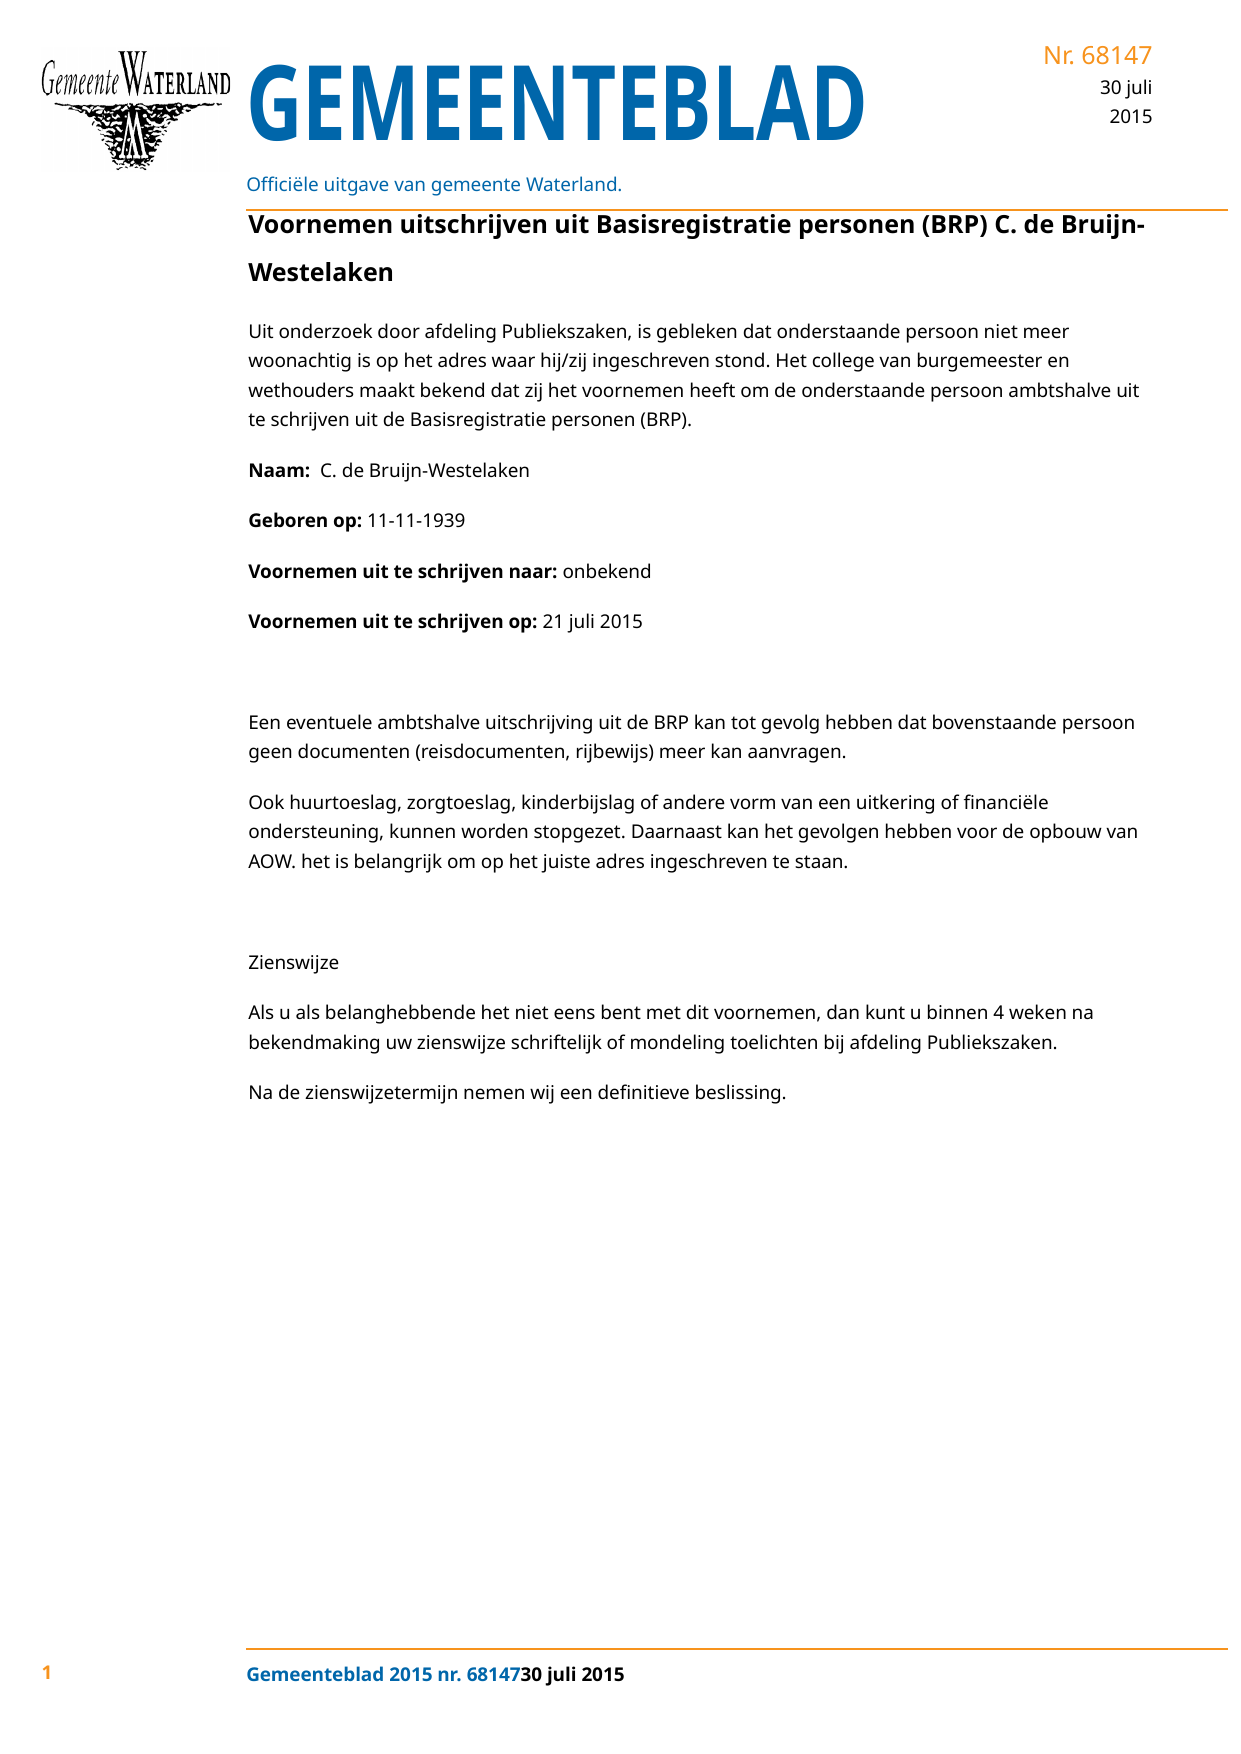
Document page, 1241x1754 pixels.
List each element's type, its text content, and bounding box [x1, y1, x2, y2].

text Voornemen uitschrijven uit Basisregistratie personen (BRP) C. de Bruijn-Westelaken [248, 211, 1152, 288]
text Na de zienswijzetermijn nemen wij een definitieve beslissing. [248, 1079, 1152, 1105]
text Voornemen uit te schrijven op: 21 juli 2015 [248, 608, 1152, 634]
text Naam: C. de Bruijn-Westelaken [248, 457, 1152, 483]
text Voornemen uit te schrijven naar: onbekend [248, 558, 1152, 584]
text Zienswijze [248, 949, 1152, 975]
text Een eventuele ambtshalve uitschrijving uit de BRP kan tot gevolg hebben dat bovenstaande persoon geen documenten (reisdocumenten, rijbewijs) meer kan aanvragen. [248, 709, 1152, 764]
picture [41, 47, 231, 172]
text Geboren op: 11-11-1939 [248, 507, 1152, 533]
text Ook huurtoeslag, zorgtoeslag, kinderbijslag of andere vorm van een uitkering of financiële ondersteuning, kunnen worden stopgezet. Daarnaast kan het gevolgen hebben voor de opbouw van AOW. het is belangrijk om op het juiste adres ingeschreven te staan. [248, 789, 1152, 874]
text Als u als belanghebbende het niet eens bent met dit voornemen, dan kunt u binnen 4 weken na bekendmaking uw zienswijze schriftelijk of mondeling toelichten bij afdeling Publiekszaken. [248, 999, 1152, 1055]
text Uit onderzoek door afdeling Publiekszaken, is gebleken dat onderstaande persoon niet meer woonachtig is op het adres waar hij/zij ingeschreven stond. Het college van burgemeester en wethouders maakt bekend dat zij het voornemen heeft om de onderstaande persoon ambtshalve uit te schrijven uit de Basisregistratie personen (BRP). [248, 318, 1152, 432]
